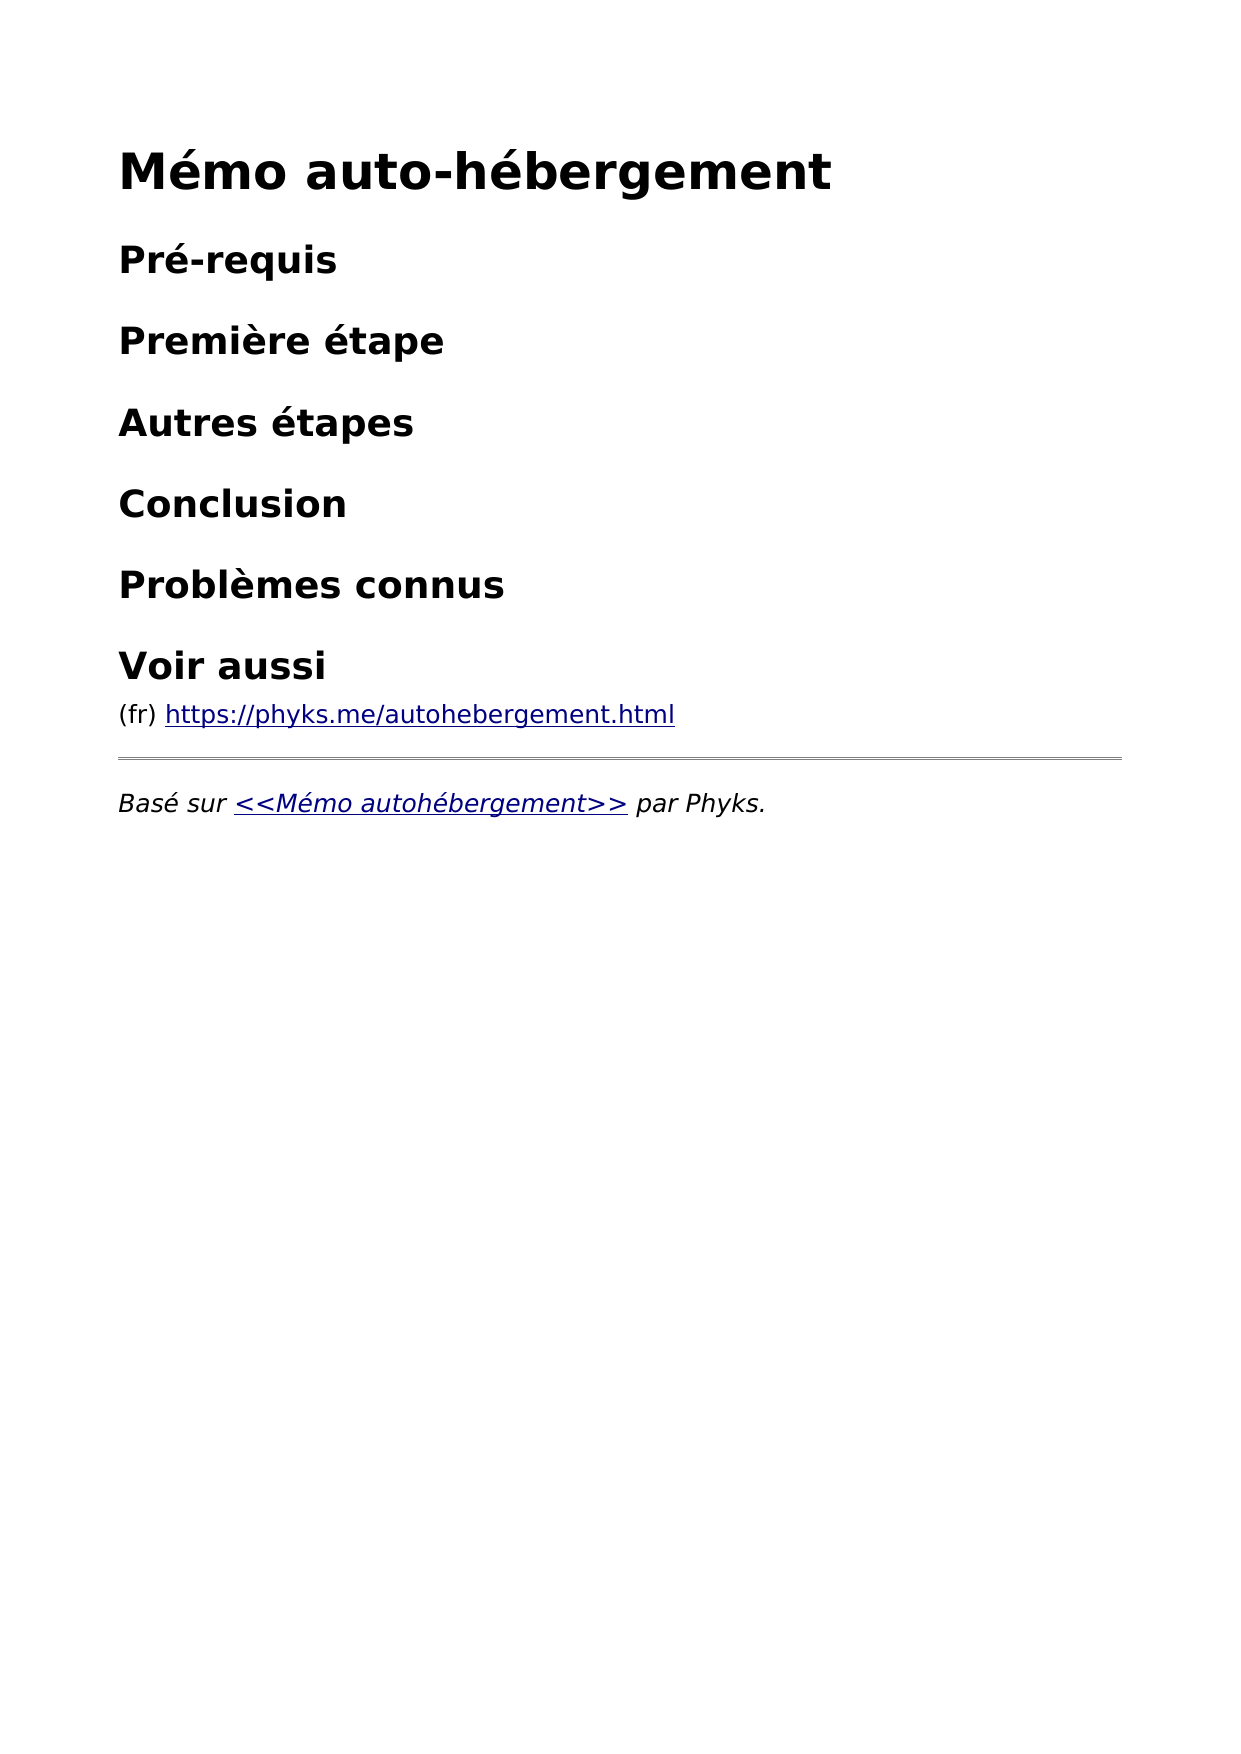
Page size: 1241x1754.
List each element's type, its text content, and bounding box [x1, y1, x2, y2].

subtitle Autres étapes [118, 401, 1122, 445]
subtitle Voir aussi [118, 644, 1122, 688]
subtitle Conclusion [118, 482, 1122, 526]
text (fr) https://phyks.me/autohebergement.html [118, 701, 1122, 730]
subtitle Mémo auto-hébergement [118, 143, 1122, 201]
subtitle Problèmes connus [118, 563, 1122, 607]
subtitle Pré-requis [118, 239, 1122, 282]
subtitle Première étape [118, 320, 1122, 364]
text Basé sur <<Mémo autohébergement>> par Phyks. [118, 789, 1122, 818]
